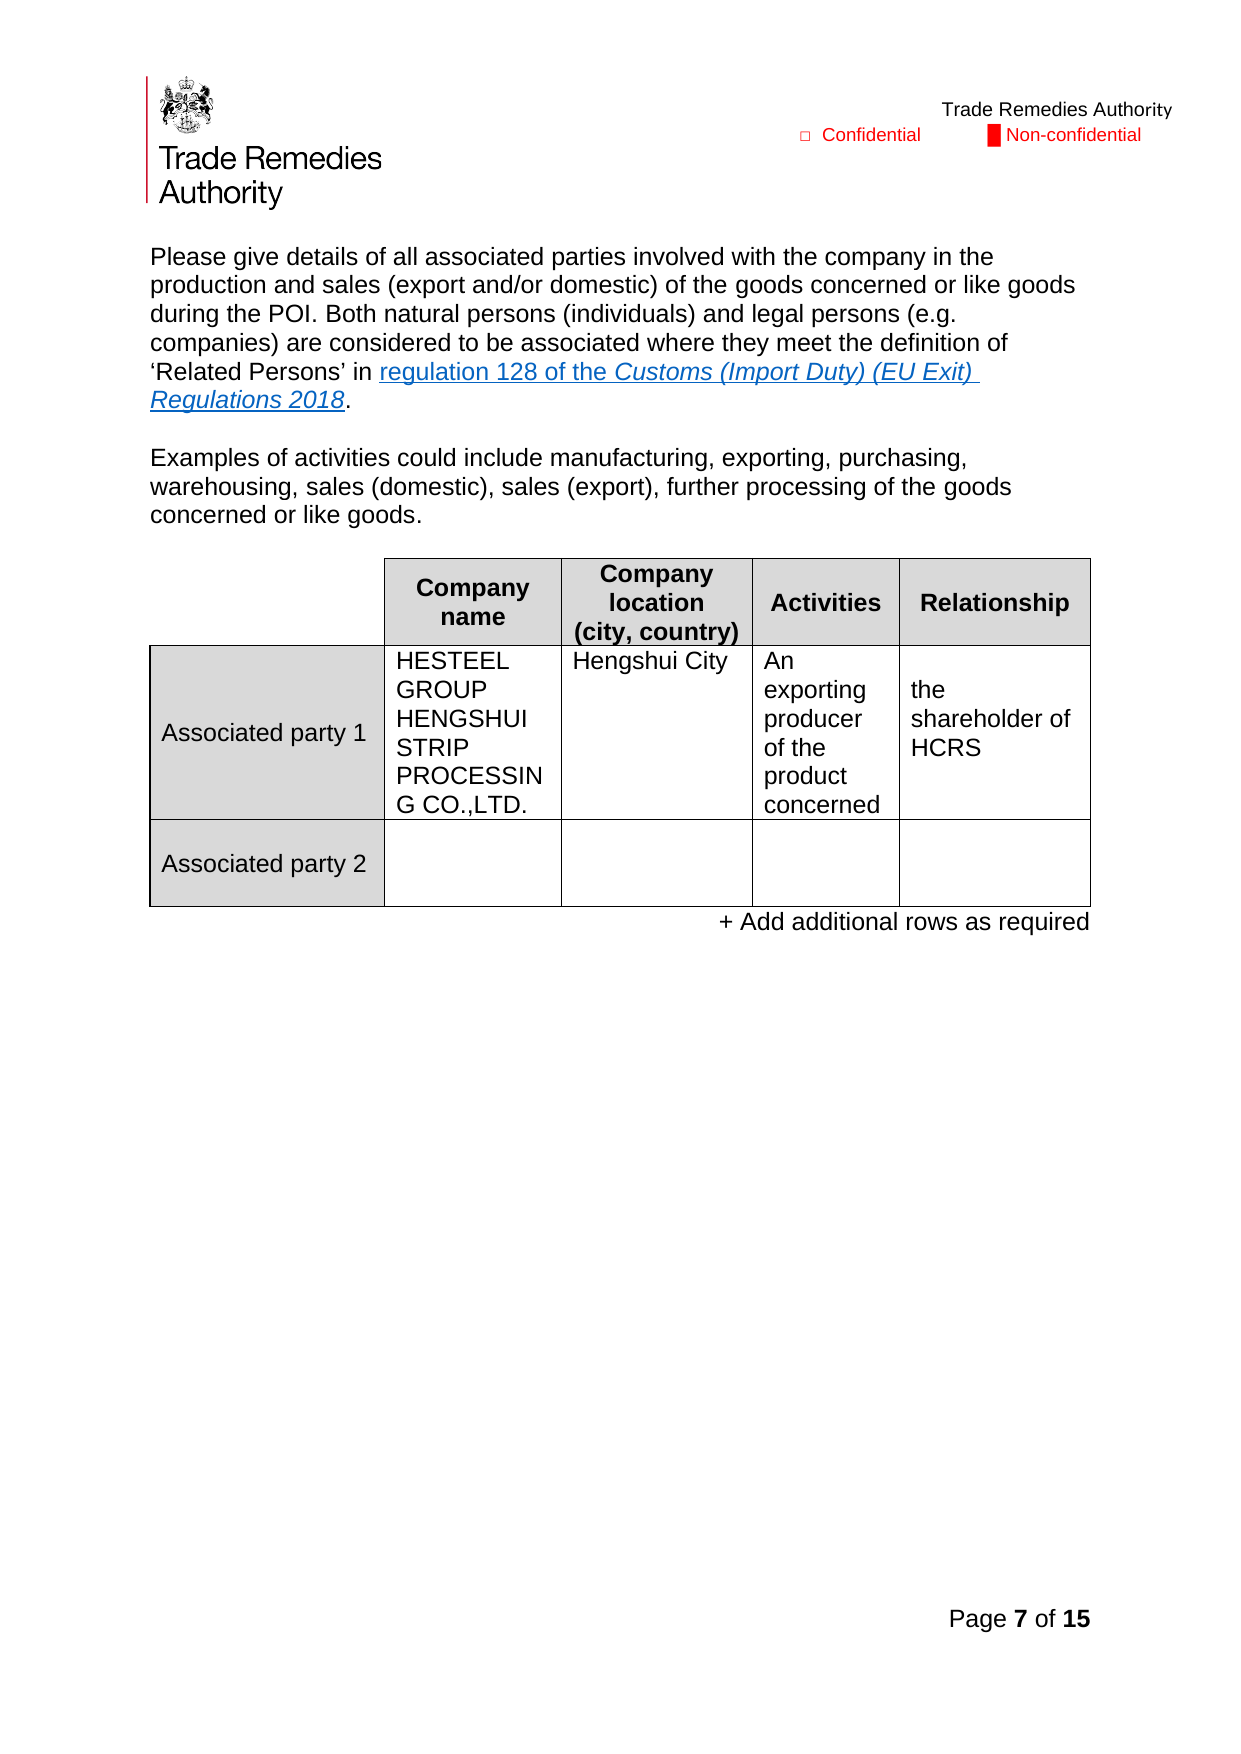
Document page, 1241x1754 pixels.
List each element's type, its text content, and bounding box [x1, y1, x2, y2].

table_cell the shareholder of HCRS [900, 646, 1090, 819]
table_cell HESTEEL GROUP HENGSHUI STRIP PROCESSING CO.,LTD. [385, 646, 561, 819]
table_cell [900, 820, 1090, 906]
table_cell [753, 820, 899, 906]
table_cell [385, 820, 561, 906]
table_cell [562, 820, 752, 906]
text Examples of activities could include manufacturing, exporting, purchasing, warehousing, sales (domestic), sales (export), further processing of the goods concerned or like goods. [150, 443, 1090, 529]
table_header Company name [385, 559, 561, 645]
table_header Activities [753, 559, 899, 645]
table_header Company location (city, country) [562, 559, 752, 645]
text Please give details of all associated parties involved with the company in the production and sales (export and/or domestic) of the goods concerned or like goods during the POI. Both natural persons (individuals) and legal persons (e.g. companies) are considered to be associated where they meet the definition of ‘Related Persons’ in regulation 128 of the Customs (Import Duty) (EU Exit) Regulations 2018. [150, 242, 1090, 414]
table_cell Associated party 2 [151, 820, 384, 906]
table_cell An exporting producer of the product concerned [753, 646, 899, 819]
table_header Relationship [900, 559, 1090, 645]
table_header [150, 558, 384, 645]
table_cell Associated party 1 [151, 646, 384, 819]
table_cell Hengshui City [562, 646, 752, 819]
text + Add additional rows as required [150, 907, 1090, 936]
